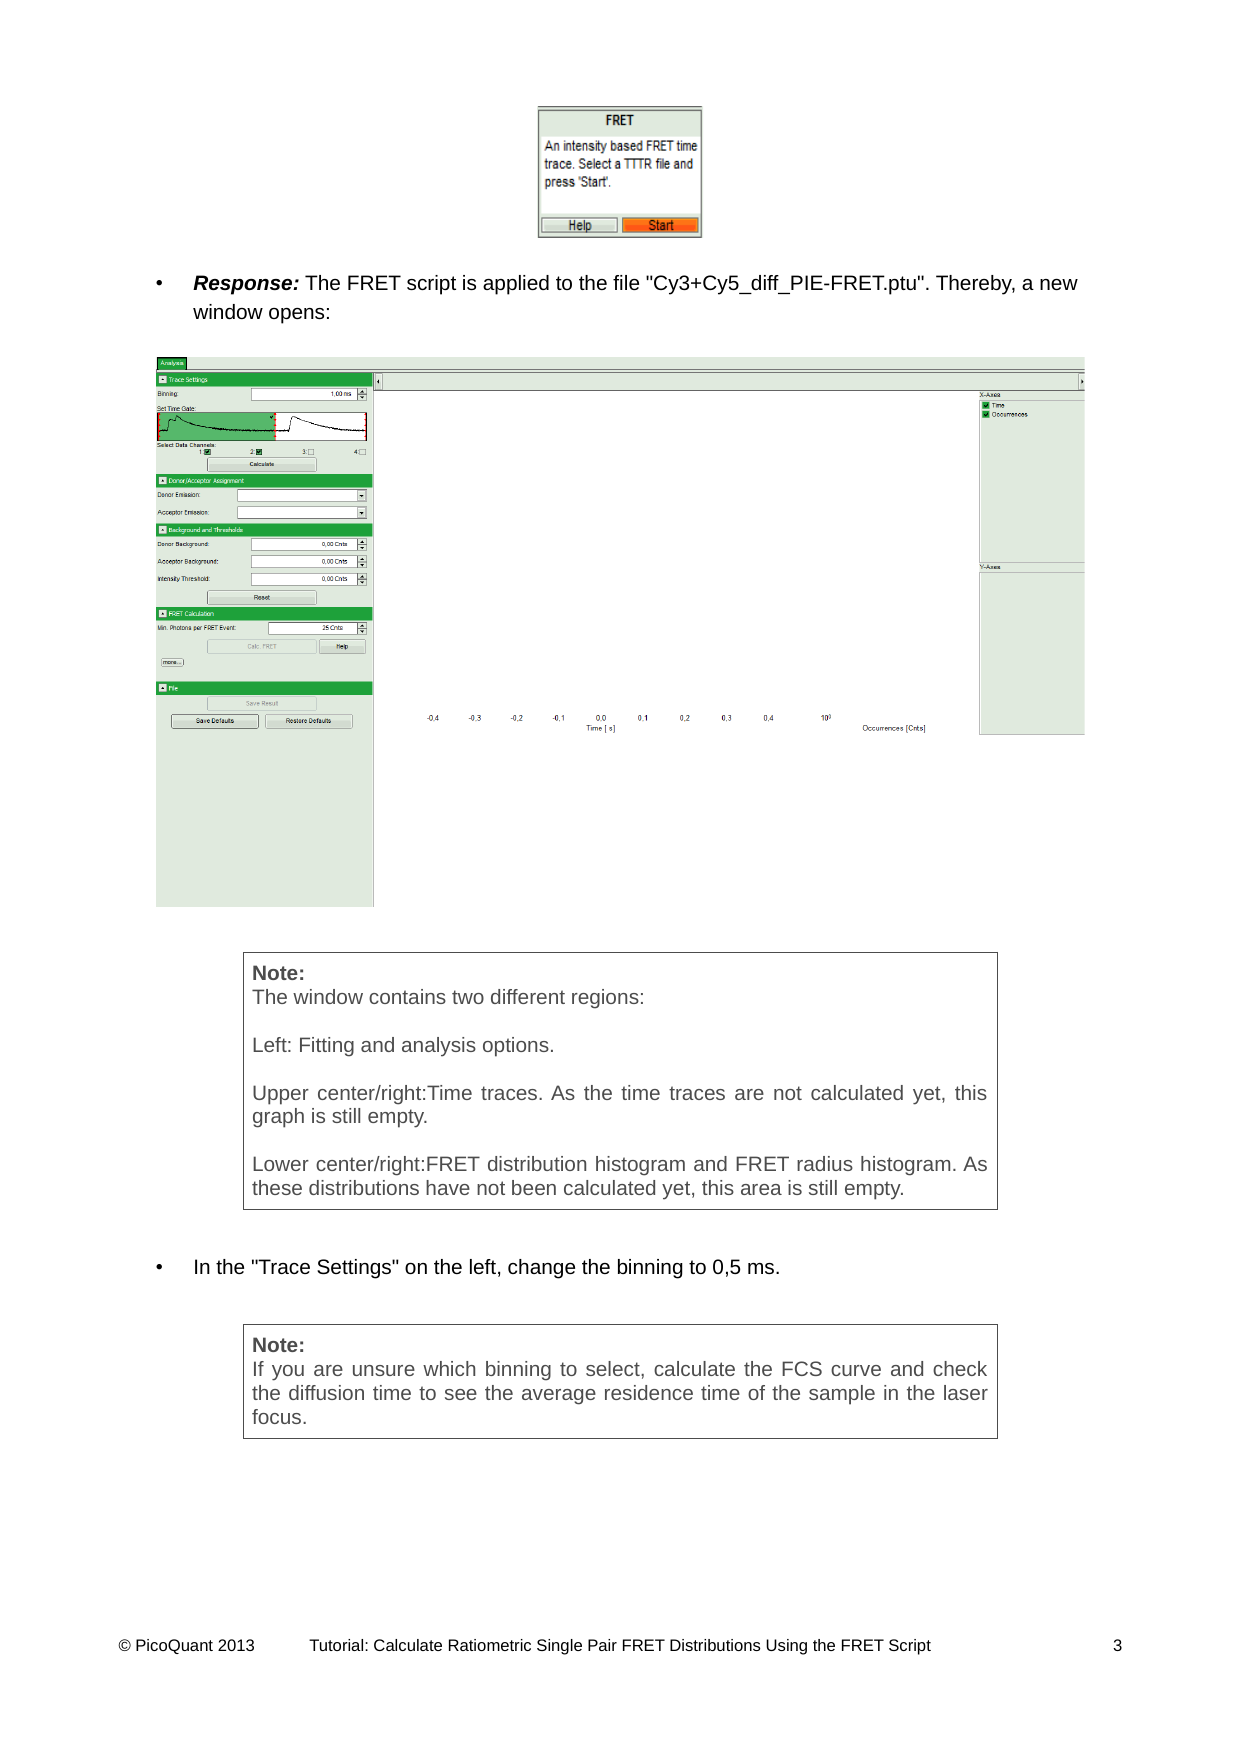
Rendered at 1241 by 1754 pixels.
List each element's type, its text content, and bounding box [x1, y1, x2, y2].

picture [155, 357, 1085, 907]
text Note: [252, 1333, 988, 1357]
picture [537, 106, 704, 238]
list Response: The FRET script is applied to the file "Cy3+Cy5_diff_PIE-FRET.ptu". Thereby, a new window opens: [156, 271, 1122, 324]
text Note: [252, 961, 988, 984]
text Upper center/right:Time traces. As the time traces are not calculated yet, this graph is still empty. [252, 1080, 988, 1128]
text Lower center/right:FRET distribution histogram and FRET radius histogram. As these distributions have not been calculated yet, this area is still empty. [252, 1152, 988, 1200]
text The window contains two different regions: [252, 984, 988, 1008]
text Left: Fitting and analysis options. [252, 1032, 988, 1056]
list In the "Trace Settings" on the left, change the binning to 0,5 ms. [156, 1254, 1122, 1279]
text If you are unsure which binning to select, calculate the FCS curve and check the diffusion time to see the average residence time of the sample in the laser focus. [252, 1357, 988, 1429]
